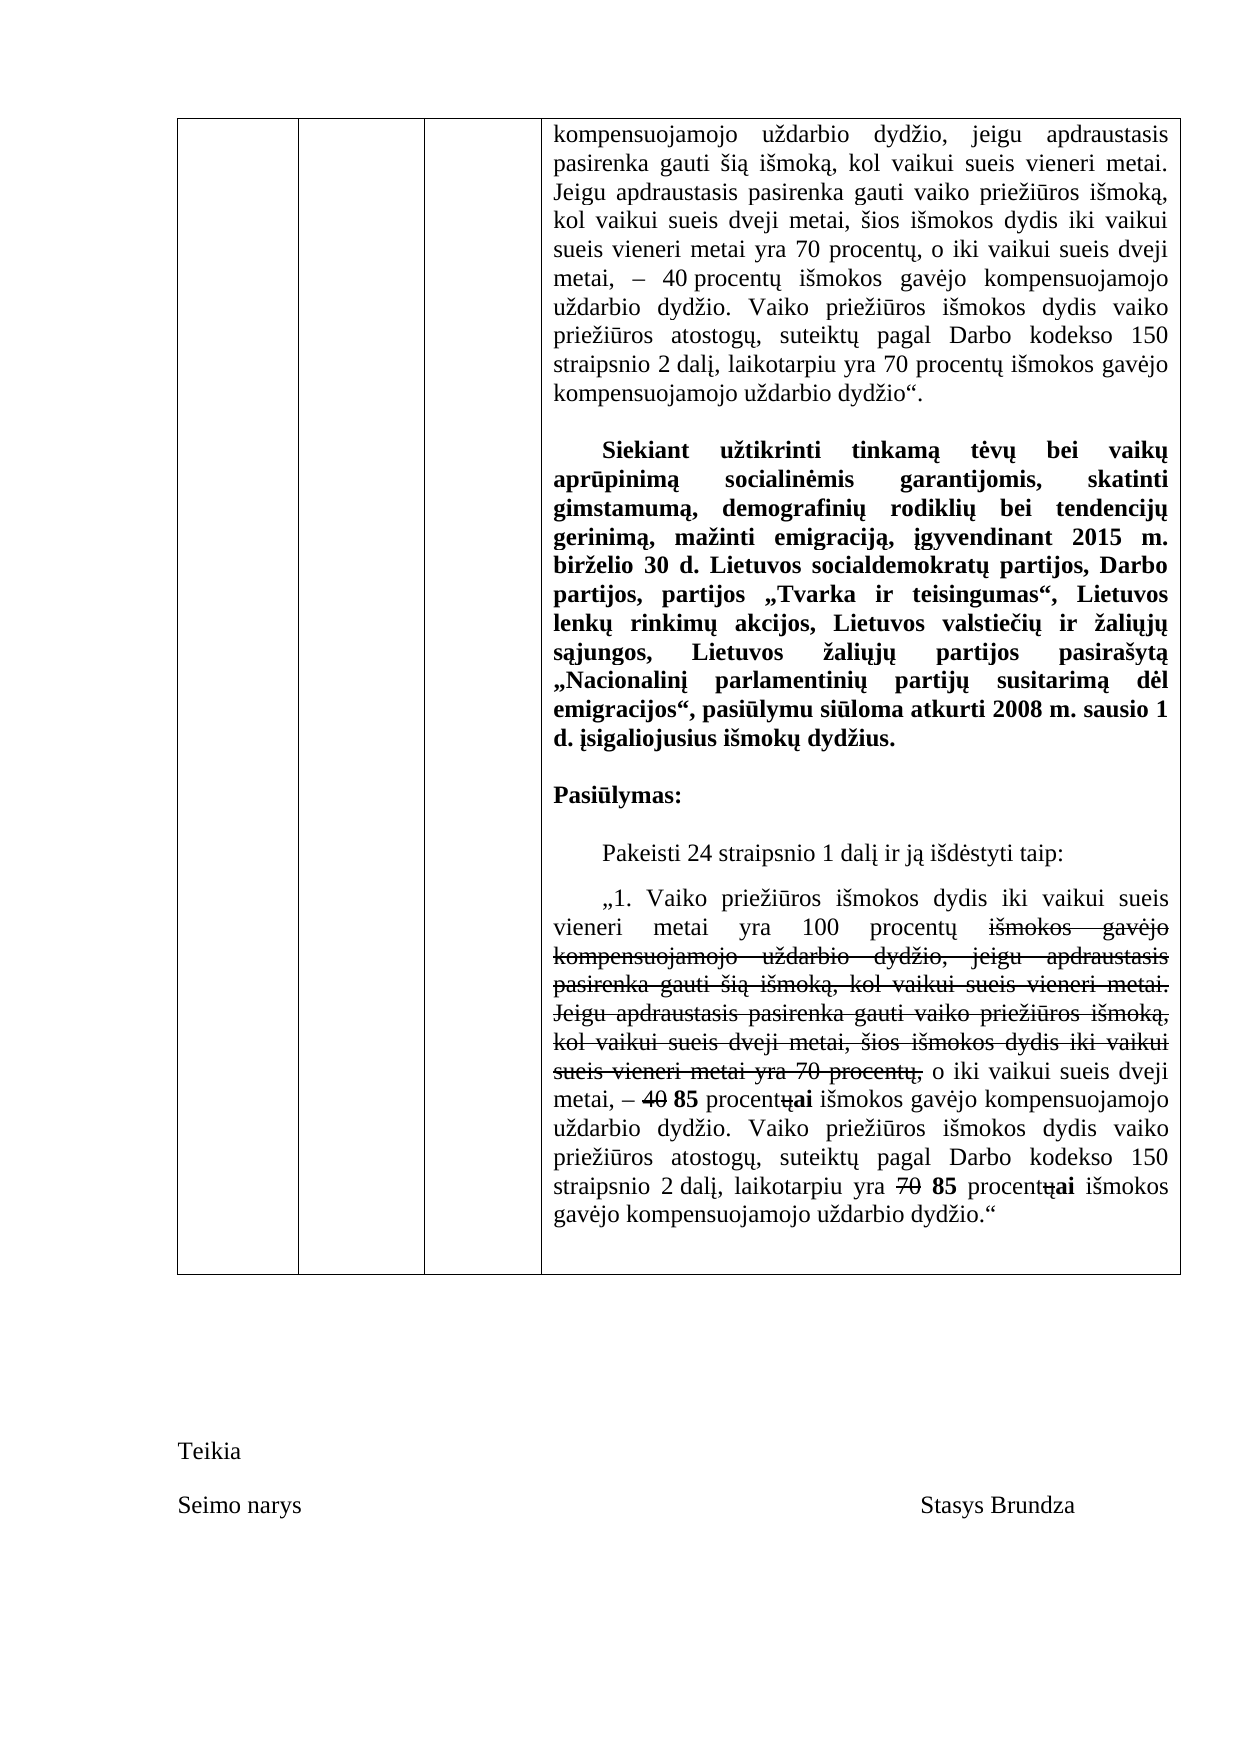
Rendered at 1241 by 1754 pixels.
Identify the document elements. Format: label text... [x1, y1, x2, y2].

table_cell [299, 119, 424, 1274]
text Teikia [177, 1436, 1181, 1465]
table_cell [178, 119, 298, 1274]
table_cell [425, 119, 541, 1274]
table_cell kompensuojamojo uždarbio dydžio, jeigu apdraustasis pasirenka gauti šią išmoką, kol vaikui sueis vieneri metai. Jeigu apdraustasis pasirenka gauti vaiko priežiūros išmoką, kol vaikui sueis dveji metai, šios išmokos dydis iki vaikui sueis vieneri metai yra 70 procentų, o iki vaikui sueis dveji metai, – 40 procentų išmokos gavėjo kompensuojamojo uždarbio dydžio. Vaiko priežiūros išmokos dydis vaiko priežiūros atostogų, suteiktų pagal Darbo kodekso 150 straipsnio 2 dalį, laikotarpiu yra 70 procentų išmokos gavėjo kompensuojamojo uždarbio dydžio“. Siekiant užtikrinti tinkamą tėvų bei vaikų aprūpinimą socialinėmis garantijomis, skatinti gimstamumą, demografinių rodiklių bei tendencijų gerinimą, mažinti emigraciją, įgyvendinant 2015 m. birželio 30 d. Lietuvos socialdemokratų partijos, Darbo partijos, partijos „Tvarka ir teisingumas“, Lietuvos lenkų rinkimų akcijos, Lietuvos valstiečių ir žaliųjų sąjungos, Lietuvos žaliųjų partijos pasirašytą „Nacionalinį parlamentinių partijų susitarimą dėl emigracijos“, pasiūlymu siūloma atkurti 2008 m. sausio 1 d. įsigaliojusius išmokų dydžius. Pasiūlymas: Pakeisti 24 straipsnio 1 dalį ir ją išdėstyti taip: „1. Vaiko priežiūros išmokos dydis iki vaikui sueis vieneri metai yra 100 procentų išmokos gavėjo kompensuojamojo uždarbio dydžio, jeigu apdraustasis pasirenka gauti šią išmoką, kol vaikui sueis vieneri metai. Jeigu apdraustasis pasirenka gauti vaiko priežiūros išmoką, kol vaikui sueis dveji metai, šios išmokos dydis iki vaikui sueis vieneri metai yra 70 procentų, o iki vaikui sueis dveji metai, – 40 85 procentųai išmokos gavėjo kompensuojamojo uždarbio dydžio. Vaiko priežiūros išmokos dydis vaiko priežiūros atostogų, suteiktų pagal Darbo kodekso 150 straipsnio 2 dalį, laikotarpiu yra 70 85 procentųai išmokos gavėjo kompensuojamojo uždarbio dydžio.“ [542, 119, 1180, 1274]
text Seimo narys Stasys Brundza [177, 1490, 1181, 1519]
